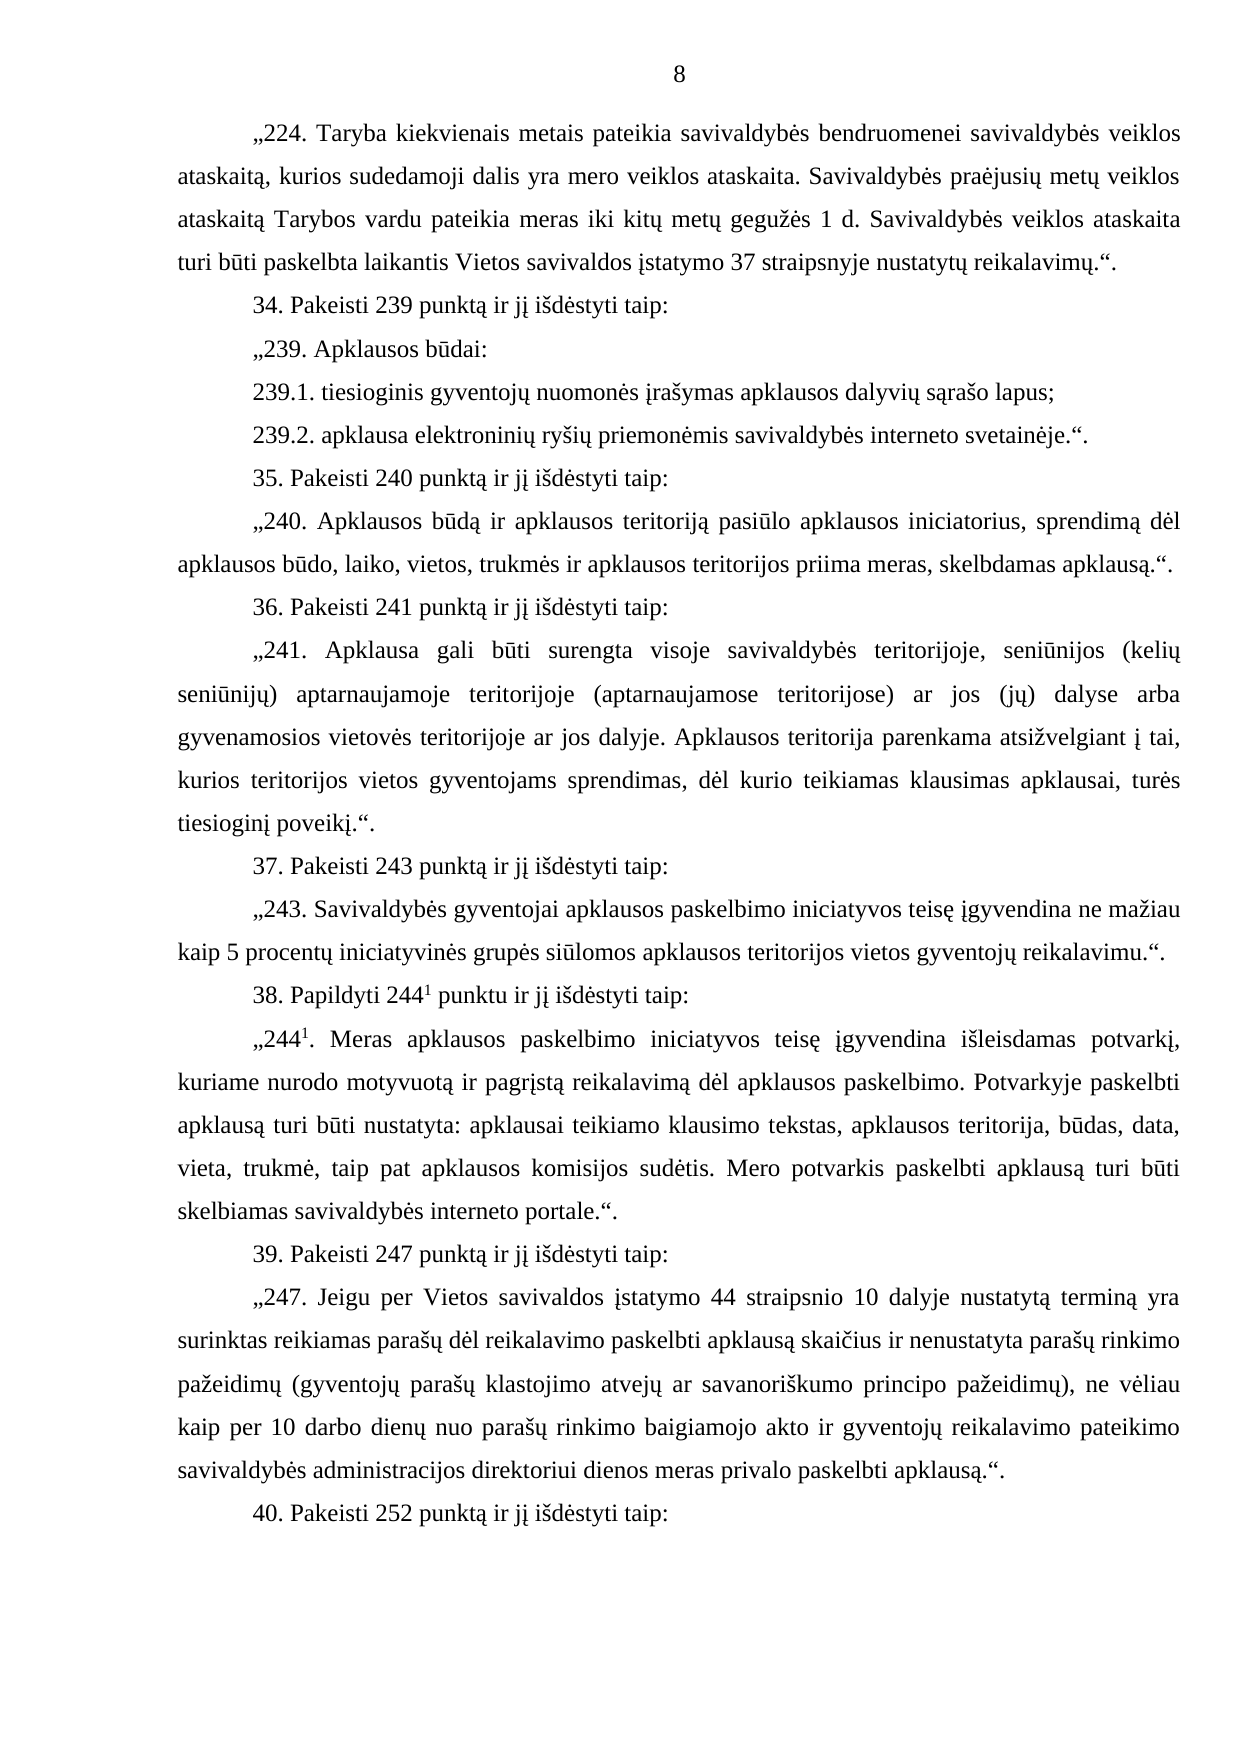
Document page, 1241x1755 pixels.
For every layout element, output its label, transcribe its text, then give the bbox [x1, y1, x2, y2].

text „241. Apklausa gali būti surengta visoje savivaldybės teritorijoje, seniūnijos (kelių seniūnijų) aptarnaujamoje teritorijoje (aptarnaujamose teritorijose) ar jos (jų) dalyse arba gyvenamosios vietovės teritorijoje ar jos dalyje. Apklausos teritorija parenkama atsižvelgiant į tai, kurios teritorijos vietos gyventojams sprendimas, dėl kurio teikiamas klausimas apklausai, turės tiesioginį poveikį.“. [177, 636, 1181, 837]
text 38. Papildyti 2441 punktu ir jį išdėstyti taip: [177, 981, 1181, 1009]
text 239.2. apklausa elektroninių ryšių priemonėmis savivaldybės interneto svetainėje.“. [177, 420, 1181, 449]
text „240. Apklausos būdą ir apklausos teritoriją pasiūlo apklausos iniciatorius, sprendimą dėl apklausos būdo, laiko, vietos, trukmės ir apklausos teritorijos priima meras, skelbdamas apklausą.“. [177, 506, 1181, 578]
text 34. Pakeisti 239 punktą ir jį išdėstyti taip: [177, 291, 1181, 319]
text „239. Apklausos būdai: [177, 334, 1181, 362]
text „224. Taryba kiekvienais metais pateikia savivaldybės bendruomenei savivaldybės veiklos ataskaitą, kurios sudedamoji dalis yra mero veiklos ataskaita. Savivaldybės praėjusių metų veiklos ataskaitą Tarybos vardu pateikia meras iki kitų metų gegužės 1 d. Savivaldybės veiklos ataskaita turi būti paskelbta laikantis Vietos savivaldos įstatymo 37 straipsnyje nustatytų reikalavimų.“. [177, 118, 1181, 276]
text 36. Pakeisti 241 punktą ir jį išdėstyti taip: [177, 592, 1181, 621]
text „243. Savivaldybės gyventojai apklausos paskelbimo iniciatyvos teisę įgyvendina ne mažiau kaip 5 procentų iniciatyvinės grupės siūlomos apklausos teritorijos vietos gyventojų reikalavimu.“. [177, 894, 1181, 966]
text „2441. Meras apklausos paskelbimo iniciatyvos teisę įgyvendina išleisdamas potvarkį, kuriame nurodo motyvuotą ir pagrįstą reikalavimą dėl apklausos paskelbimo. Potvarkyje paskelbti apklausą turi būti nustatyta: apklausai teikiamo klausimo tekstas, apklausos teritorija, būdas, data, vieta, trukmė, taip pat apklausos komisijos sudėtis. Mero potvarkis paskelbti apklausą turi būti skelbiamas savivaldybės interneto portale.“. [177, 1024, 1181, 1225]
text „247. Jeigu per Vietos savivaldos įstatymo 44 straipsnio 10 dalyje nustatytą terminą yra surinktas reikiamas parašų dėl reikalavimo paskelbti apklausą skaičius ir nenustatyta parašų rinkimo pažeidimų (gyventojų parašų klastojimo atvejų ar savanoriškumo principo pažeidimų), ne vėliau kaip per 10 darbo dienų nuo parašų rinkimo baigiamojo akto ir gyventojų reikalavimo pateikimo savivaldybės administracijos direktoriui dienos meras privalo paskelbti apklausą.“. [177, 1282, 1181, 1484]
text 40. Pakeisti 252 punktą ir jį išdėstyti taip: [177, 1498, 1181, 1527]
text 35. Pakeisti 240 punktą ir jį išdėstyti taip: [177, 463, 1181, 492]
text 37. Pakeisti 243 punktą ir jį išdėstyti taip: [177, 851, 1181, 880]
text 39. Pakeisti 247 punktą ir jį išdėstyti taip: [177, 1239, 1181, 1268]
text 239.1. tiesioginis gyventojų nuomonės įrašymas apklausos dalyvių sąrašo lapus; [177, 377, 1181, 406]
